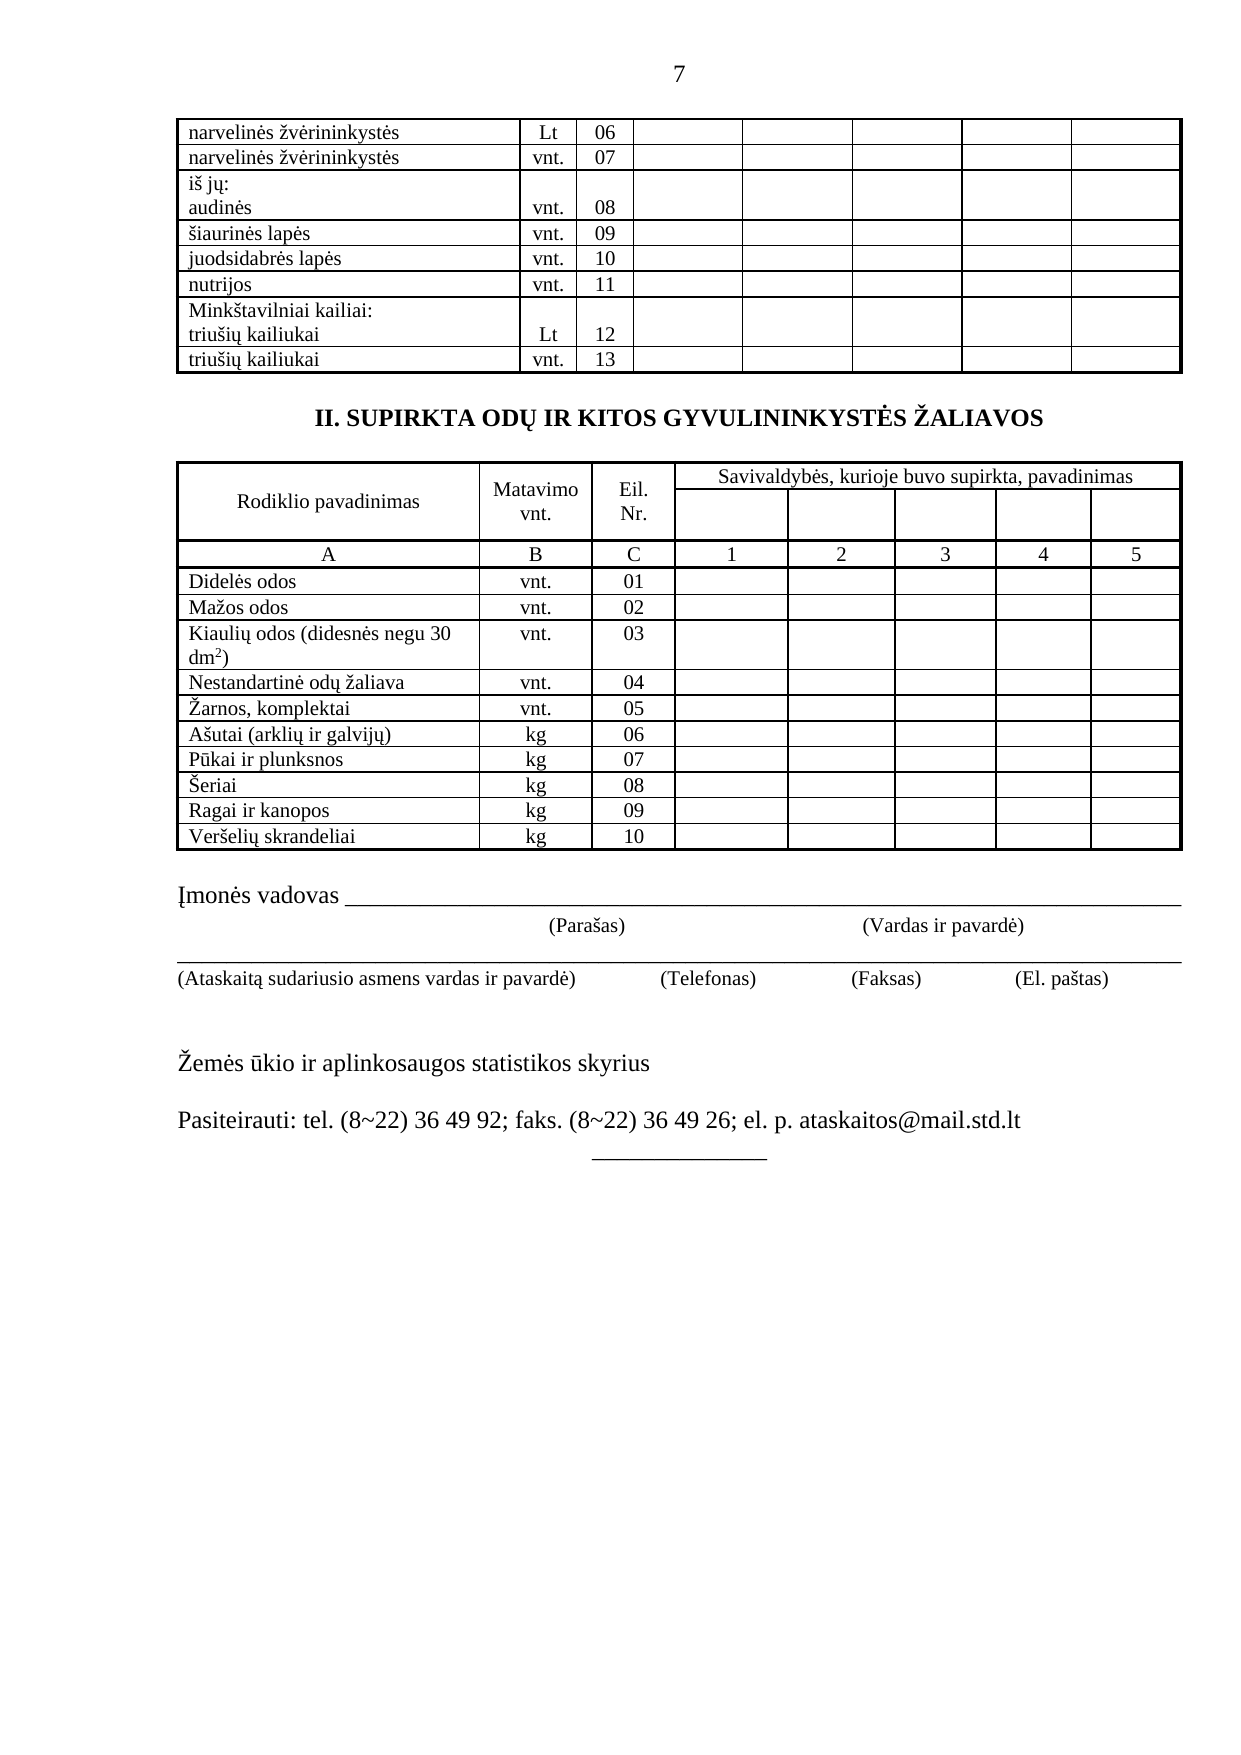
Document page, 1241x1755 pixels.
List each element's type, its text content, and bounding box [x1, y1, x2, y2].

table_header Eil. Nr. [593, 464, 674, 539]
table_cell [896, 670, 995, 694]
table_cell [743, 195, 852, 219]
table_cell 09 [577, 221, 633, 245]
table_cell [963, 120, 1071, 144]
table_cell [789, 747, 894, 771]
table_cell 07 [593, 747, 674, 771]
table_cell Pūkai ir plunksnos [179, 747, 479, 771]
table_cell [743, 145, 852, 169]
table_cell 09 [593, 798, 674, 822]
table_cell [853, 347, 961, 371]
table_cell Mažos odos [179, 595, 479, 619]
table_cell [1092, 824, 1179, 848]
text (Ataskaitą sudariusio asmens vardas ir pavardė) (Telefonas) (Faksas) (El. paštas) [177, 966, 1181, 990]
table_cell [634, 347, 742, 371]
table_cell vnt. [521, 272, 576, 296]
table_cell [896, 595, 995, 619]
text II. Supirkta odų ir kitos gyvulininkystės žaliavos [177, 403, 1181, 432]
table_cell [676, 490, 787, 539]
table_cell vnt. [480, 595, 591, 619]
table_cell triušių kailiukai [179, 347, 519, 371]
table_cell [789, 621, 894, 669]
table_cell [676, 595, 787, 619]
table_cell 08 [577, 195, 633, 219]
table_cell [997, 621, 1090, 669]
table_cell Ašutai (arklių ir galvijų) [179, 722, 479, 746]
table_cell [634, 272, 742, 296]
table_cell 12 [577, 322, 633, 346]
table_cell vnt. [480, 621, 591, 669]
table_cell vnt. [521, 195, 576, 219]
table_cell [743, 272, 852, 296]
table_cell [853, 246, 961, 270]
table_cell 1 [676, 542, 787, 566]
table_cell [1072, 221, 1179, 245]
table_cell [896, 773, 995, 797]
text Žemės ūkio ir aplinkosaugos statistikos skyrius [177, 1048, 1181, 1077]
table_cell [963, 298, 1071, 322]
table_cell [634, 195, 742, 219]
table_cell kg [480, 824, 591, 848]
table_cell vnt. [480, 569, 591, 593]
table_cell [896, 696, 995, 720]
table_cell 06 [593, 722, 674, 746]
table_cell [1092, 595, 1179, 619]
table_cell [789, 722, 894, 746]
table_cell [997, 569, 1090, 593]
table_cell [634, 221, 742, 245]
table_cell nutrijos [179, 272, 519, 296]
table_cell [853, 171, 961, 195]
table_cell [1072, 171, 1179, 195]
table_cell [963, 272, 1071, 296]
table_cell vnt. [521, 145, 576, 169]
table_cell [1092, 798, 1179, 822]
table_cell [521, 171, 576, 195]
table_cell [743, 246, 852, 270]
table_cell [997, 798, 1090, 822]
table_cell [963, 322, 1071, 346]
table_cell [743, 322, 852, 346]
table_cell [1072, 246, 1179, 270]
table_cell [997, 747, 1090, 771]
table_cell [896, 798, 995, 822]
table_cell [1072, 298, 1179, 322]
table_cell [1092, 621, 1179, 669]
table_cell kg [480, 722, 591, 746]
table_cell 2 [789, 542, 894, 566]
table_cell C [593, 542, 674, 566]
table_cell [1072, 145, 1179, 169]
table_cell [997, 670, 1090, 694]
table_cell [634, 322, 742, 346]
table_cell [896, 490, 995, 539]
table_cell vnt. [521, 347, 576, 371]
table_cell [963, 221, 1071, 245]
table_cell Ragai ir kanopos [179, 798, 479, 822]
table_cell [634, 120, 742, 144]
table_cell Minkštavilniai kailiai: [179, 298, 519, 322]
table_cell [853, 195, 961, 219]
table_cell [789, 490, 894, 539]
table_cell 03 [593, 621, 674, 669]
text Pasiteirauti: tel. (8~22) 36 49 92; faks. (8~22) 36 49 26; el. p. ataskaitos@mail.std.lt [177, 1105, 1181, 1134]
table_cell [853, 322, 961, 346]
table_cell kg [480, 747, 591, 771]
table_cell Šeriai [179, 773, 479, 797]
table_cell 05 [593, 696, 674, 720]
table_cell [676, 747, 787, 771]
table_cell [789, 773, 894, 797]
table_cell [676, 696, 787, 720]
table_cell [676, 670, 787, 694]
text ______________ [177, 1134, 1181, 1163]
table_cell [963, 171, 1071, 195]
table_cell [789, 798, 894, 822]
table_header Savivaldybės, kurioje buvo supirkta, pavadinimas [676, 464, 1179, 488]
table_cell triušių kailiukai [179, 322, 519, 346]
table_cell 3 [896, 542, 995, 566]
table_cell vnt. [480, 696, 591, 720]
table_cell [997, 824, 1090, 848]
table_cell [789, 824, 894, 848]
table_cell [676, 773, 787, 797]
table_cell 04 [593, 670, 674, 694]
table_cell B [480, 542, 591, 566]
table_cell [896, 569, 995, 593]
table_cell [743, 347, 852, 371]
table_cell A [179, 542, 479, 566]
table_cell [1092, 670, 1179, 694]
table_cell [896, 722, 995, 746]
table_cell kg [480, 773, 591, 797]
table_cell Žarnos, komplektai [179, 696, 479, 720]
table_cell [896, 621, 995, 669]
table_cell 06 [577, 120, 633, 144]
table_cell [963, 145, 1071, 169]
table_cell narvelinės žvėrininkystės [179, 145, 519, 169]
table_cell [743, 120, 852, 144]
table_cell Nestandartinė odų žaliava [179, 670, 479, 694]
table_cell [963, 195, 1071, 219]
table_cell [789, 670, 894, 694]
table_cell [743, 298, 852, 322]
table_cell 5 [1092, 542, 1179, 566]
table_header Rodiklio pavadinimas [179, 464, 479, 539]
table_cell 07 [577, 145, 633, 169]
table_cell 02 [593, 595, 674, 619]
table_cell 4 [997, 542, 1090, 566]
table_cell narvelinės žvėrininkystės [179, 120, 519, 144]
table_cell vnt. [521, 221, 576, 245]
table_cell [997, 773, 1090, 797]
table_cell audinės [179, 195, 519, 219]
table_cell [1072, 195, 1179, 219]
table_cell [789, 696, 894, 720]
table_cell [789, 569, 894, 593]
table_cell [1092, 747, 1179, 771]
table_cell [676, 722, 787, 746]
table_cell [896, 824, 995, 848]
table_cell [853, 221, 961, 245]
table_cell [997, 696, 1090, 720]
table_cell [634, 171, 742, 195]
table_cell 01 [593, 569, 674, 593]
table_cell [577, 298, 633, 322]
table_cell [963, 246, 1071, 270]
table_cell [1072, 120, 1179, 144]
table_cell [1092, 722, 1179, 746]
table_cell [634, 145, 742, 169]
table_cell vnt. [480, 670, 591, 694]
table_cell juodsidabrės lapės [179, 246, 519, 270]
table_cell vnt. [521, 246, 576, 270]
table_cell [1072, 347, 1179, 371]
table_cell [997, 722, 1090, 746]
table_cell 08 [593, 773, 674, 797]
text (Parašas) (Vardas ir pavardė) [177, 909, 1181, 937]
table_cell [743, 221, 852, 245]
table_cell kg [480, 798, 591, 822]
table_cell [577, 171, 633, 195]
table_cell [853, 120, 961, 144]
table_cell [634, 246, 742, 270]
table_cell [853, 298, 961, 322]
table_cell [853, 272, 961, 296]
table_cell [1092, 569, 1179, 593]
table_cell [997, 595, 1090, 619]
table_cell 11 [577, 272, 633, 296]
table_cell [676, 824, 787, 848]
table_cell [676, 621, 787, 669]
table_cell [789, 595, 894, 619]
table_cell [634, 298, 742, 322]
table_cell [997, 490, 1090, 539]
table_cell [1072, 272, 1179, 296]
table_cell [1072, 322, 1179, 346]
table_cell [963, 347, 1071, 371]
table_cell iš jų: [179, 171, 519, 195]
table_cell Lt [521, 322, 576, 346]
text Įmonės vadovas [177, 880, 1181, 909]
table_cell [676, 798, 787, 822]
table_cell [1092, 773, 1179, 797]
table_cell Veršelių skrandeliai [179, 824, 479, 848]
table_cell Didelės odos [179, 569, 479, 593]
table_cell 13 [577, 347, 633, 371]
table_header Matavimo vnt. [480, 464, 591, 539]
table_cell [521, 298, 576, 322]
table_cell 10 [577, 246, 633, 270]
table_cell 10 [593, 824, 674, 848]
table_cell [1092, 696, 1179, 720]
table_cell Kiaulių odos (didesnės negu 30 dm2) [179, 621, 479, 669]
table_cell [896, 747, 995, 771]
table_cell Lt [521, 120, 576, 144]
table_cell [743, 171, 852, 195]
table_cell [1092, 490, 1179, 539]
table_cell [676, 569, 787, 593]
table_cell [853, 145, 961, 169]
table_cell šiaurinės lapės [179, 221, 519, 245]
